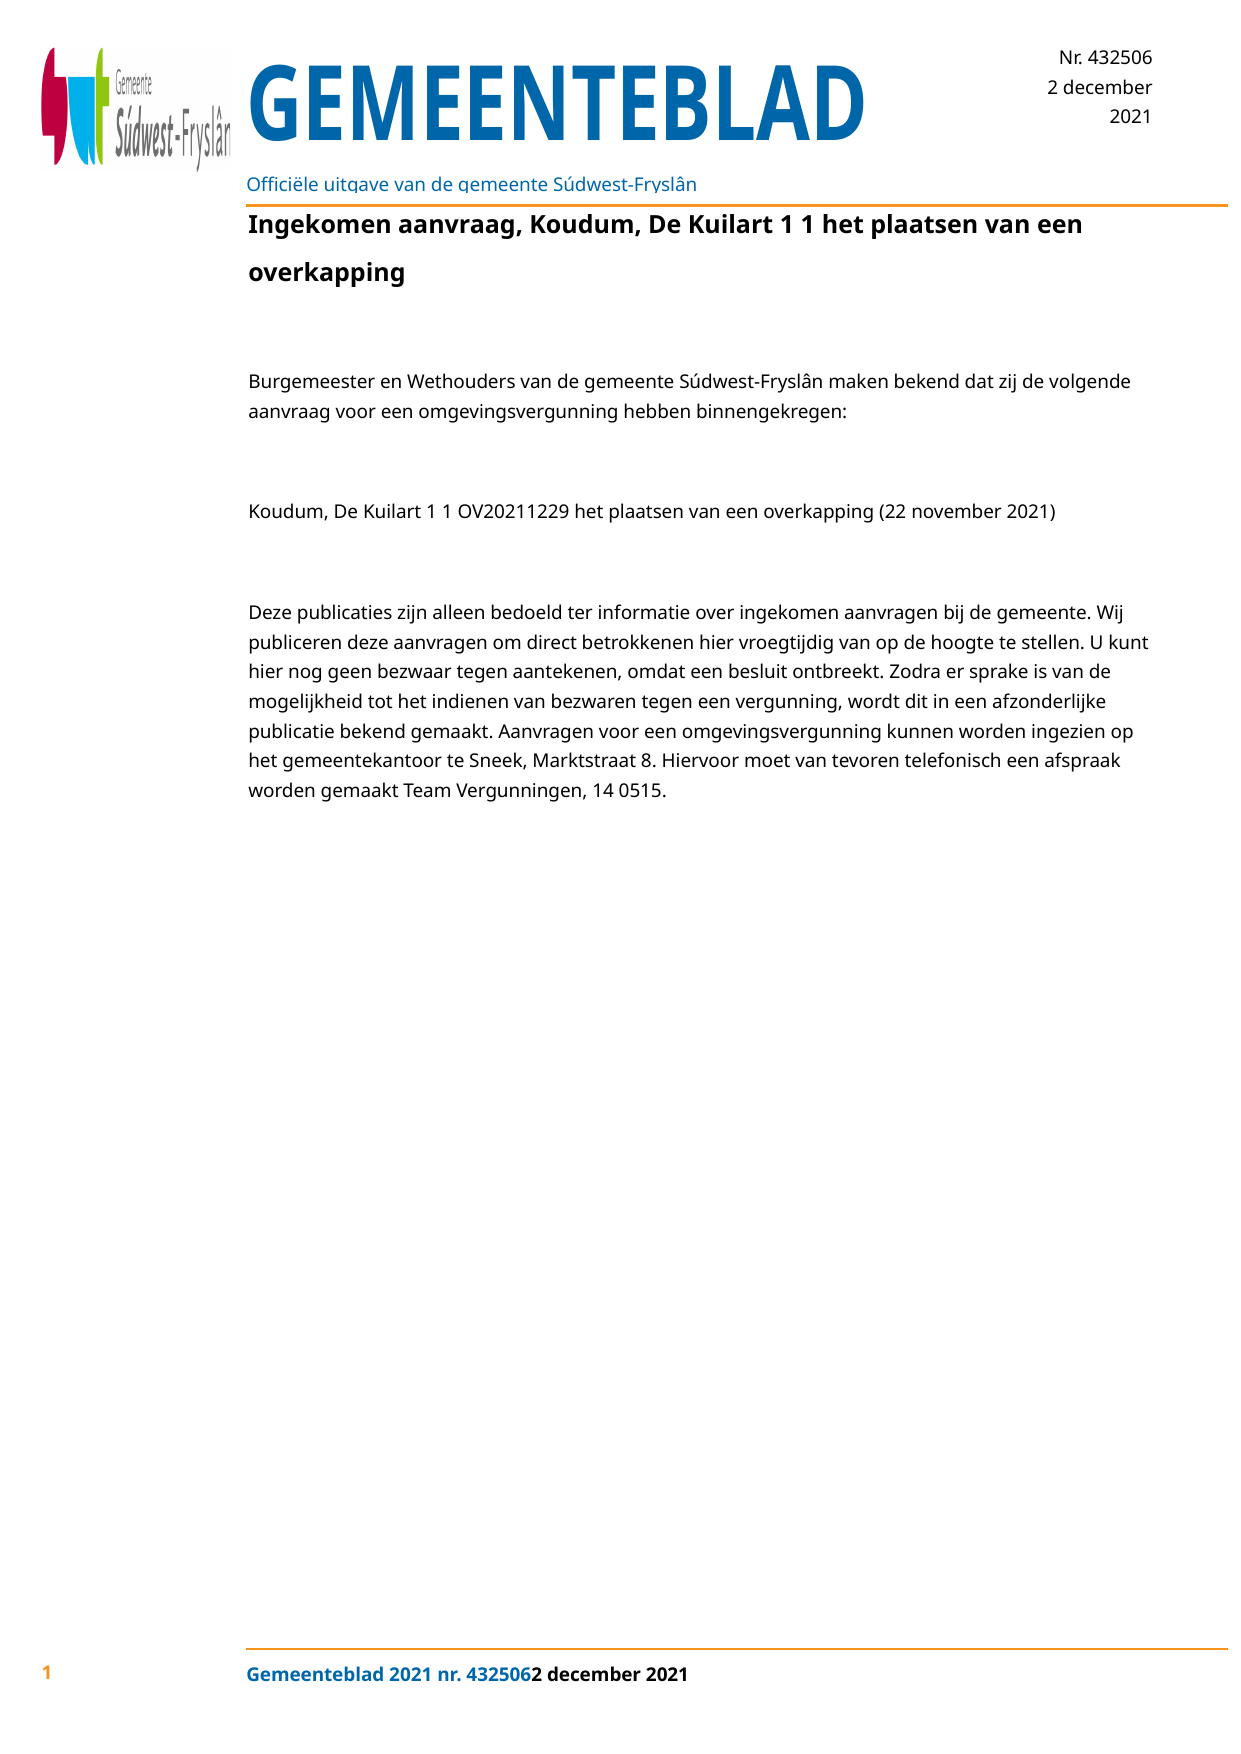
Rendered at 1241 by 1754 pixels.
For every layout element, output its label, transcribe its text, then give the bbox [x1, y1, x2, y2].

text Burgemeester en Wethouders van de gemeente Súdwest-Fryslân maken bekend dat zij de volgende aanvraag voor een omgevingsvergunning hebben binnengekregen: [248, 368, 1152, 424]
text Koudum, De Kuilart 1 1 OV20211229 het plaatsen van een overkapping (22 november 2021) [248, 499, 1152, 524]
text Deze publicaties zijn alleen bedoeld ter informatie over ingekomen aanvragen bij de gemeente. Wij publiceren deze aanvragen om direct betrokkenen hier vroegtijdig van op de hoogte te stellen. U kunt hier nog geen bezwaar tegen aantekenen, omdat een besluit ontbreekt. Zodra er sprake is van de mogelijkheid tot het indienen van bezwaren tegen een vergunning, wordt dit in een afzonderlijke publicatie bekend gemaakt. Aanvragen voor een omgevingsvergunning kunnen worden ingezien op het gemeentekantoor te Sneek, Marktstraat 8. Hiervoor moet van tevoren telefonisch een afspraak worden gemaakt Team Vergunningen, 14 0515. [248, 599, 1152, 803]
text Ingekomen aanvraag, Koudum, De Kuilart 1 1 het plaatsen van een overkapping [248, 207, 1152, 288]
picture [41, 47, 231, 172]
